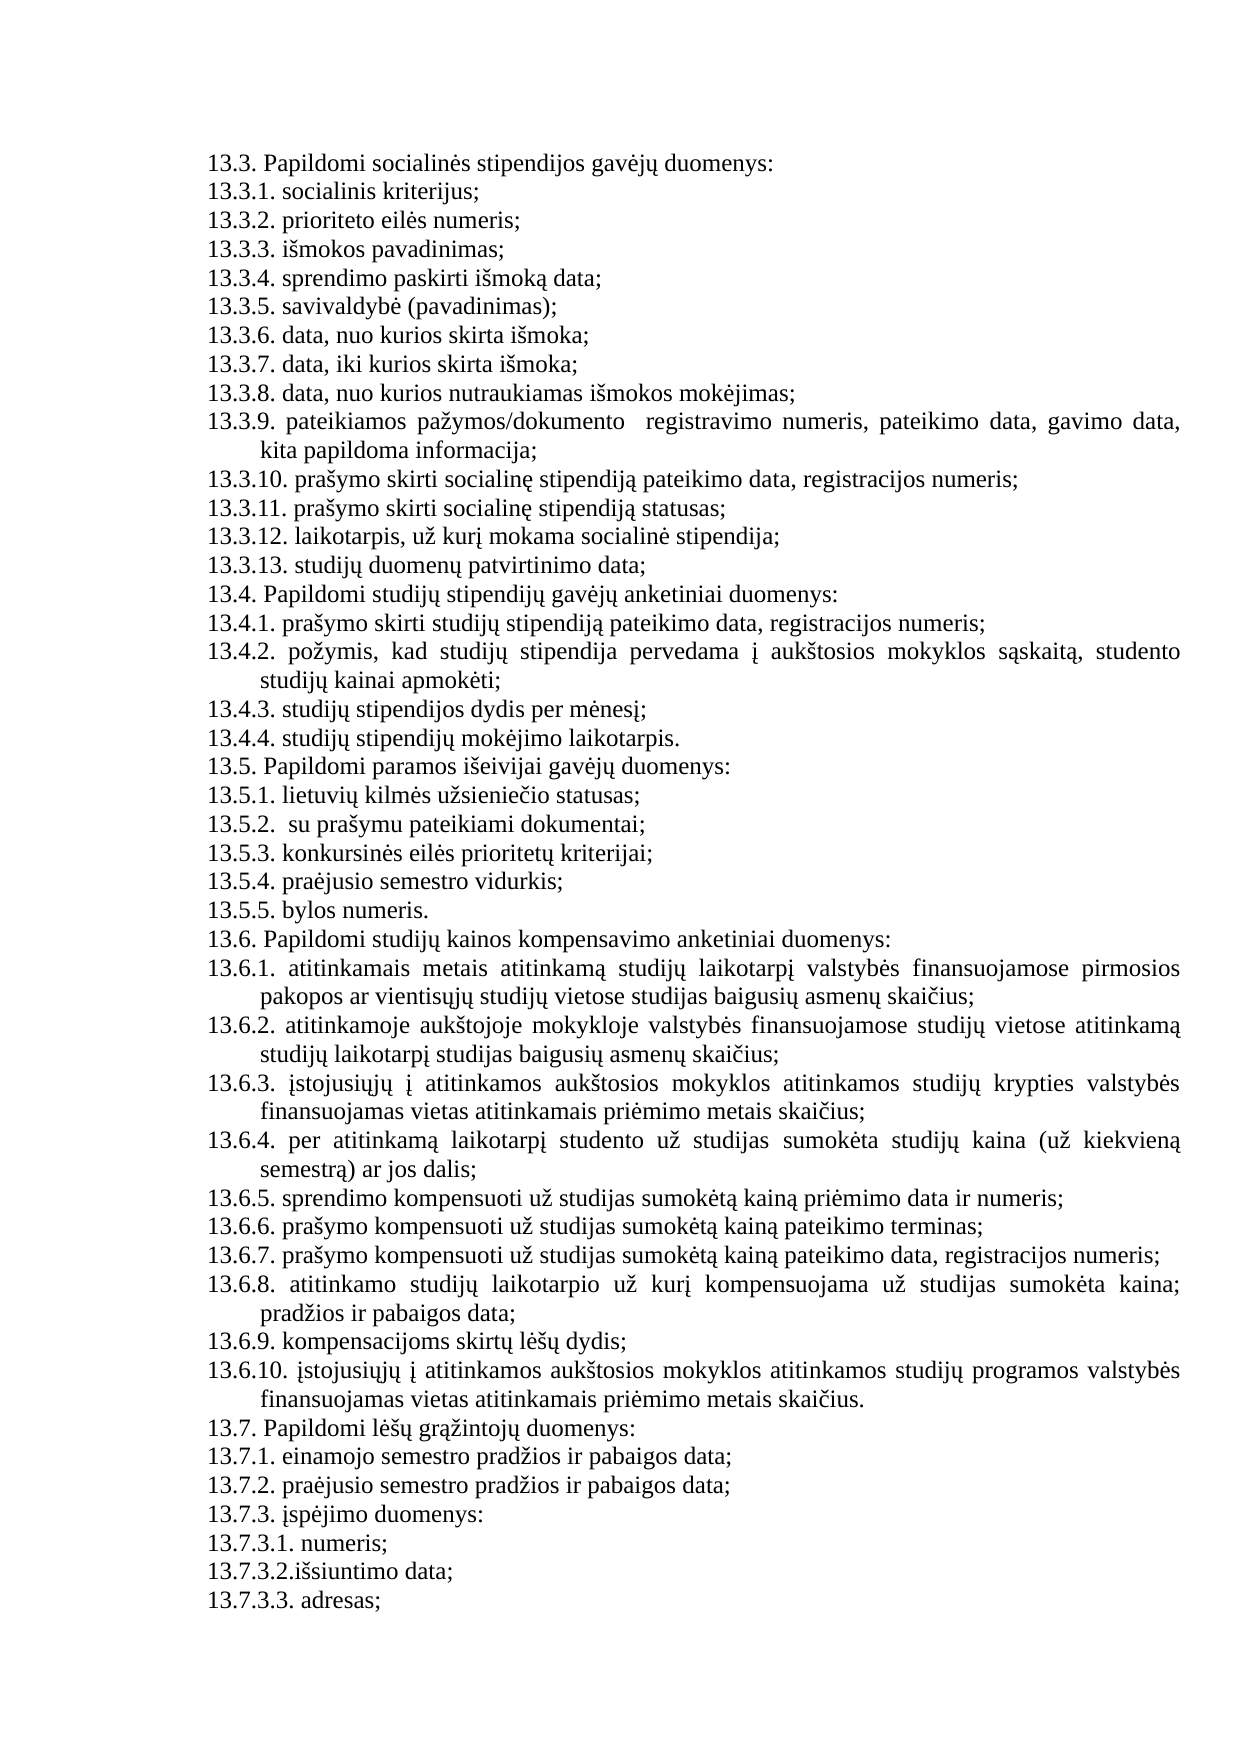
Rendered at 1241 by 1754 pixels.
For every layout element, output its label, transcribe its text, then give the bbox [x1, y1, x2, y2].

text 13.6.10. įstojusiųjų į atitinkamos aukštosios mokyklos atitinkamos studijų programos valstybės finansuojamas vietas atitinkamais priėmimo metais skaičius. [207, 1355, 1181, 1413]
text 13.3.13. studijų duomenų patvirtinimo data; [207, 550, 1181, 579]
text 13.3.10. prašymo skirti socialinę stipendiją pateikimo data, registracijos numeris; [207, 464, 1181, 493]
text 13.5.1. lietuvių kilmės užsieniečio statusas; [207, 780, 1181, 809]
text 13.6.4. per atitinkamą laikotarpį studento už studijas sumokėta studijų kaina (už kiekvieną semestrą) ar jos dalis; [207, 1125, 1181, 1183]
text 13.4. Papildomi studijų stipendijų gavėjų anketiniai duomenys: [177, 579, 1181, 608]
text 13.3.2. prioriteto eilės numeris; [207, 205, 1181, 234]
text 13.5.5. bylos numeris. [207, 895, 1181, 924]
text 13.5.2. su prašymu pateikiami dokumentai; [207, 809, 1181, 838]
text 13.6.5. sprendimo kompensuoti už studijas sumokėtą kainą priėmimo data ir numeris; [207, 1183, 1181, 1211]
text 13.3.11. prašymo skirti socialinę stipendiją statusas; [207, 493, 1181, 521]
text 13.3. Papildomi socialinės stipendijos gavėjų duomenys: [177, 148, 1181, 176]
text 13.6.3. įstojusiųjų į atitinkamos aukštosios mokyklos atitinkamos studijų krypties valstybės finansuojamas vietas atitinkamais priėmimo metais skaičius; [207, 1068, 1181, 1125]
text 13.3.7. data, iki kurios skirta išmoka; [207, 349, 1181, 378]
text 13.6.2. atitinkamoje aukštojoje mokykloje valstybės finansuojamose studijų vietose atitinkamą studijų laikotarpį studijas baigusių asmenų skaičius; [207, 1010, 1181, 1068]
text 13.7.2. praėjusio semestro pradžios ir pabaigos data; [207, 1470, 1181, 1499]
text 13.4.4. studijų stipendijų mokėjimo laikotarpis. [207, 723, 1181, 751]
text 13.3.3. išmokos pavadinimas; [207, 234, 1181, 263]
text 13.3.1. socialinis kriterijus; [207, 176, 1181, 205]
text 13.3.8. data, nuo kurios nutraukiamas išmokos mokėjimas; [207, 378, 1181, 406]
text 13.7.3.2.išsiuntimo data; [207, 1556, 1181, 1585]
text 13.7.3. įspėjimo duomenys: [207, 1499, 1181, 1528]
text 13.5.3. konkursinės eilės prioritetų kriterijai; [207, 838, 1181, 866]
text 13.4.2. požymis, kad studijų stipendija pervedama į aukštosios mokyklos sąskaitą, studento studijų kainai apmokėti; [207, 636, 1181, 694]
text 13.6.8. atitinkamo studijų laikotarpio už kurį kompensuojama už studijas sumokėta kaina; pradžios ir pabaigos data; [207, 1269, 1181, 1326]
text 13.3.12. laikotarpis, už kurį mokama socialinė stipendija; [207, 521, 1181, 550]
text 13.7.3.3. adresas; [207, 1585, 1181, 1614]
text 13.3.6. data, nuo kurios skirta išmoka; [207, 320, 1181, 349]
text 13.6.9. kompensacijoms skirtų lėšų dydis; [207, 1326, 1181, 1355]
text 13.5. Papildomi paramos išeivijai gavėjų duomenys: [177, 751, 1181, 780]
text 13.6.1. atitinkamais metais atitinkamą studijų laikotarpį valstybės finansuojamose pirmosios pakopos ar vientisųjų studijų vietose studijas baigusių asmenų skaičius; [207, 953, 1181, 1010]
text 13.7. Papildomi lėšų grąžintojų duomenys: [177, 1413, 1181, 1441]
text 13.6.6. prašymo kompensuoti už studijas sumokėtą kainą pateikimo terminas; [207, 1211, 1181, 1240]
text 13.4.3. studijų stipendijos dydis per mėnesį; [207, 694, 1181, 723]
text 13.4.1. prašymo skirti studijų stipendiją pateikimo data, registracijos numeris; [207, 608, 1181, 636]
text 13.3.5. savivaldybė (pavadinimas); [207, 291, 1181, 320]
text 13.5.4. praėjusio semestro vidurkis; [207, 866, 1181, 895]
text 13.7.3.1. numeris; [207, 1528, 1181, 1556]
text 13.7.1. einamojo semestro pradžios ir pabaigos data; [207, 1441, 1181, 1470]
text 13.3.4. sprendimo paskirti išmoką data; [207, 263, 1181, 291]
text 13.6.7. prašymo kompensuoti už studijas sumokėtą kainą pateikimo data, registracijos numeris; [207, 1240, 1181, 1269]
text 13.6. Papildomi studijų kainos kompensavimo anketiniai duomenys: [177, 924, 1181, 953]
text 13.3.9. pateikiamos pažymos/dokumento registravimo numeris, pateikimo data, gavimo data, kita papildoma informacija; [207, 406, 1181, 464]
